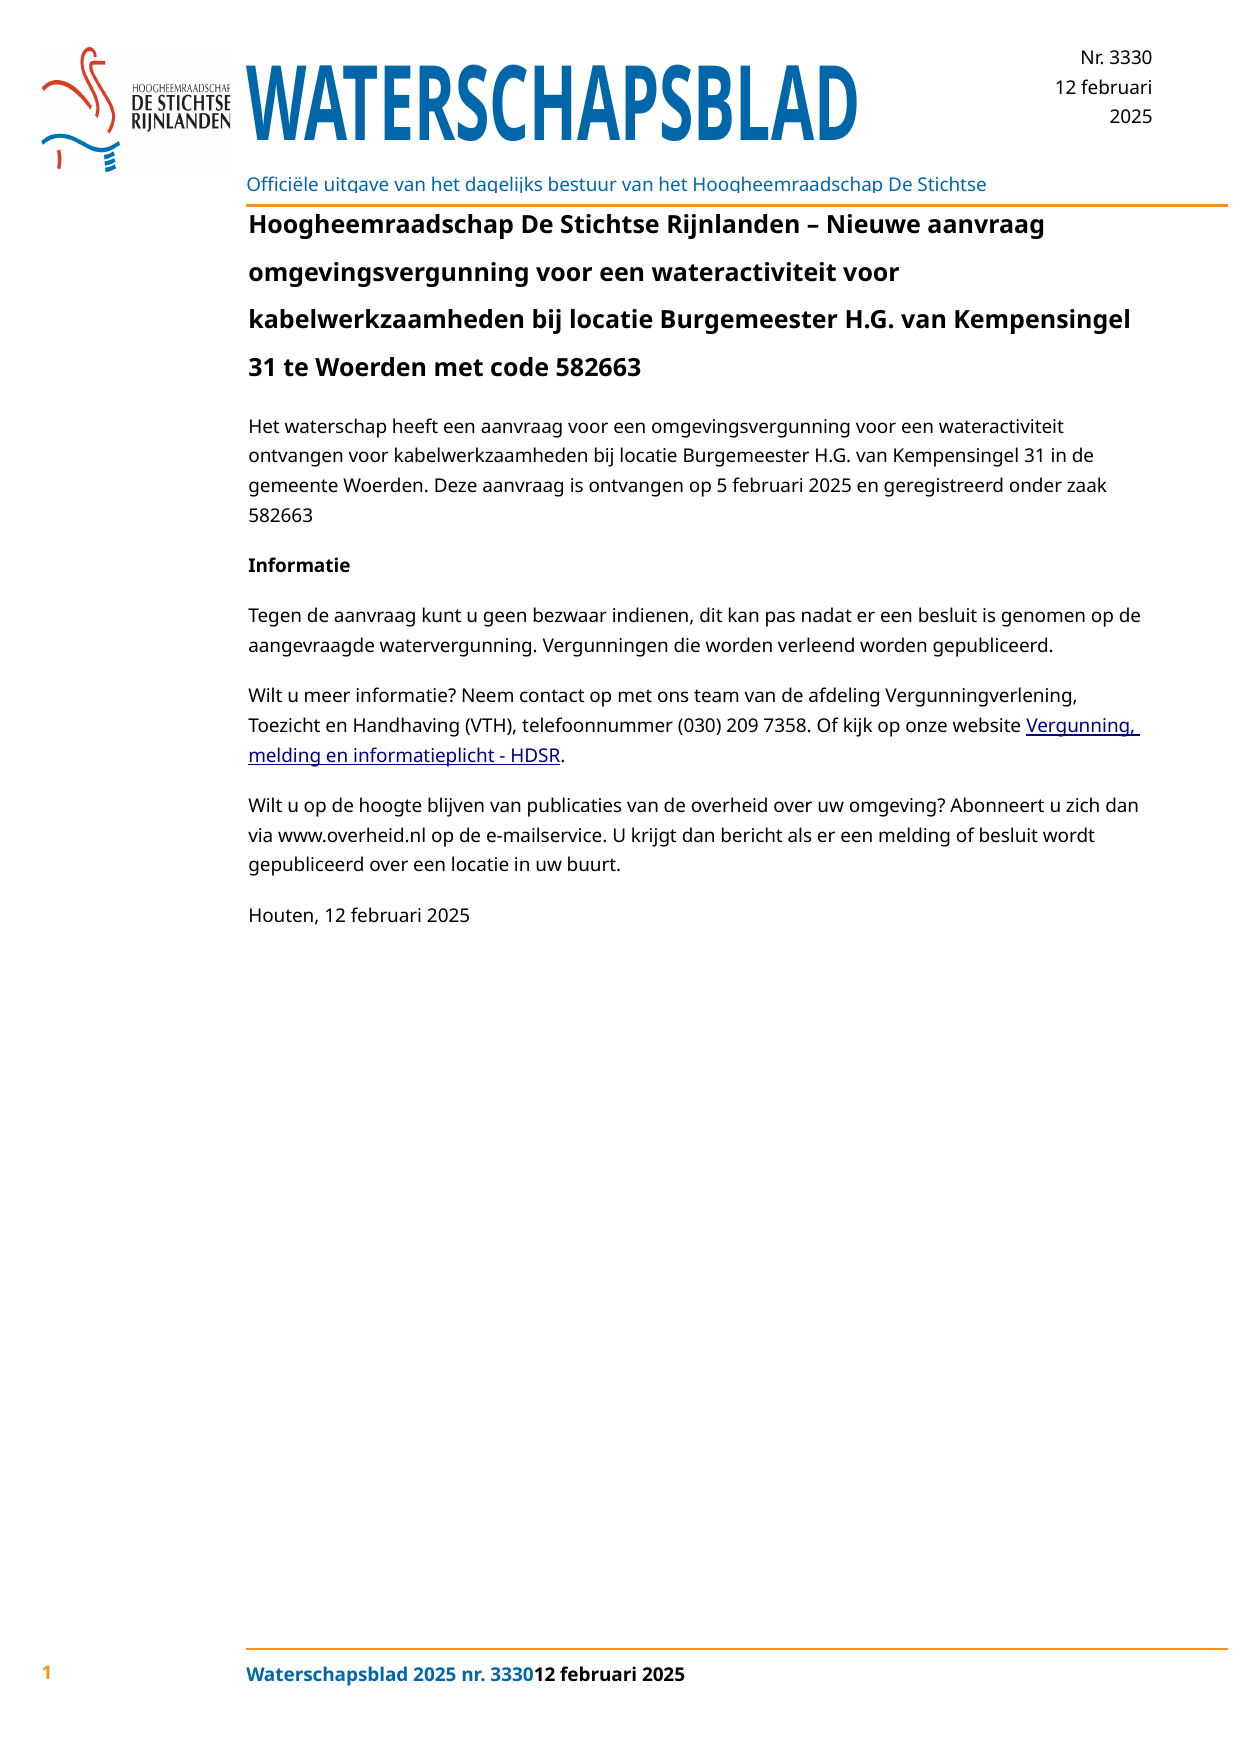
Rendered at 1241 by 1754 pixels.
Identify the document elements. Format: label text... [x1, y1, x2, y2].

picture [41, 47, 231, 172]
text Wilt u meer informatie? Neem contact op met ons team van de afdeling Vergunningverlening, Toezicht en Handhaving (VTH), telefoonnummer (030) 209 7358. Of kijk op onze website Vergunning, melding en informatieplicht - HDSR. [248, 683, 1152, 768]
text Hoogheemraadschap De Stichtse Rijnlanden – Nieuwe aanvraag omgevingsvergunning voor een wateractiviteit voor kabelwerkzaamheden bij locatie Burgemeester H.G. van Kempensingel 31 te Woerden met code 582663 [248, 207, 1152, 384]
text Houten, 12 februari 2025 [248, 902, 1152, 928]
text Het waterschap heeft een aanvraag voor een omgevingsvergunning voor een wateractiviteit ontvangen voor kabelwerkzaamheden bij locatie Burgemeester H.G. van Kempensingel 31 in de gemeente Woerden. Deze aanvraag is ontvangen op 5 februari 2025 en geregistreerd onder zaak 582663 [248, 413, 1152, 528]
text Tegen de aanvraag kunt u geen bezwaar indienen, dit kan pas nadat er een besluit is genomen op de aangevraagde watervergunning. Vergunningen die worden verleend worden gepubliceerd. [248, 603, 1152, 658]
text Informatie [248, 552, 1152, 578]
text Wilt u op de hoogte blijven van publicaties van de overheid over uw omgeving? Abonneert u zich dan via www.overheid.nl op de e-mailservice. U krijgt dan bericht als er een melding of besluit wordt gepubliceerd over een locatie in uw buurt. [248, 792, 1152, 877]
